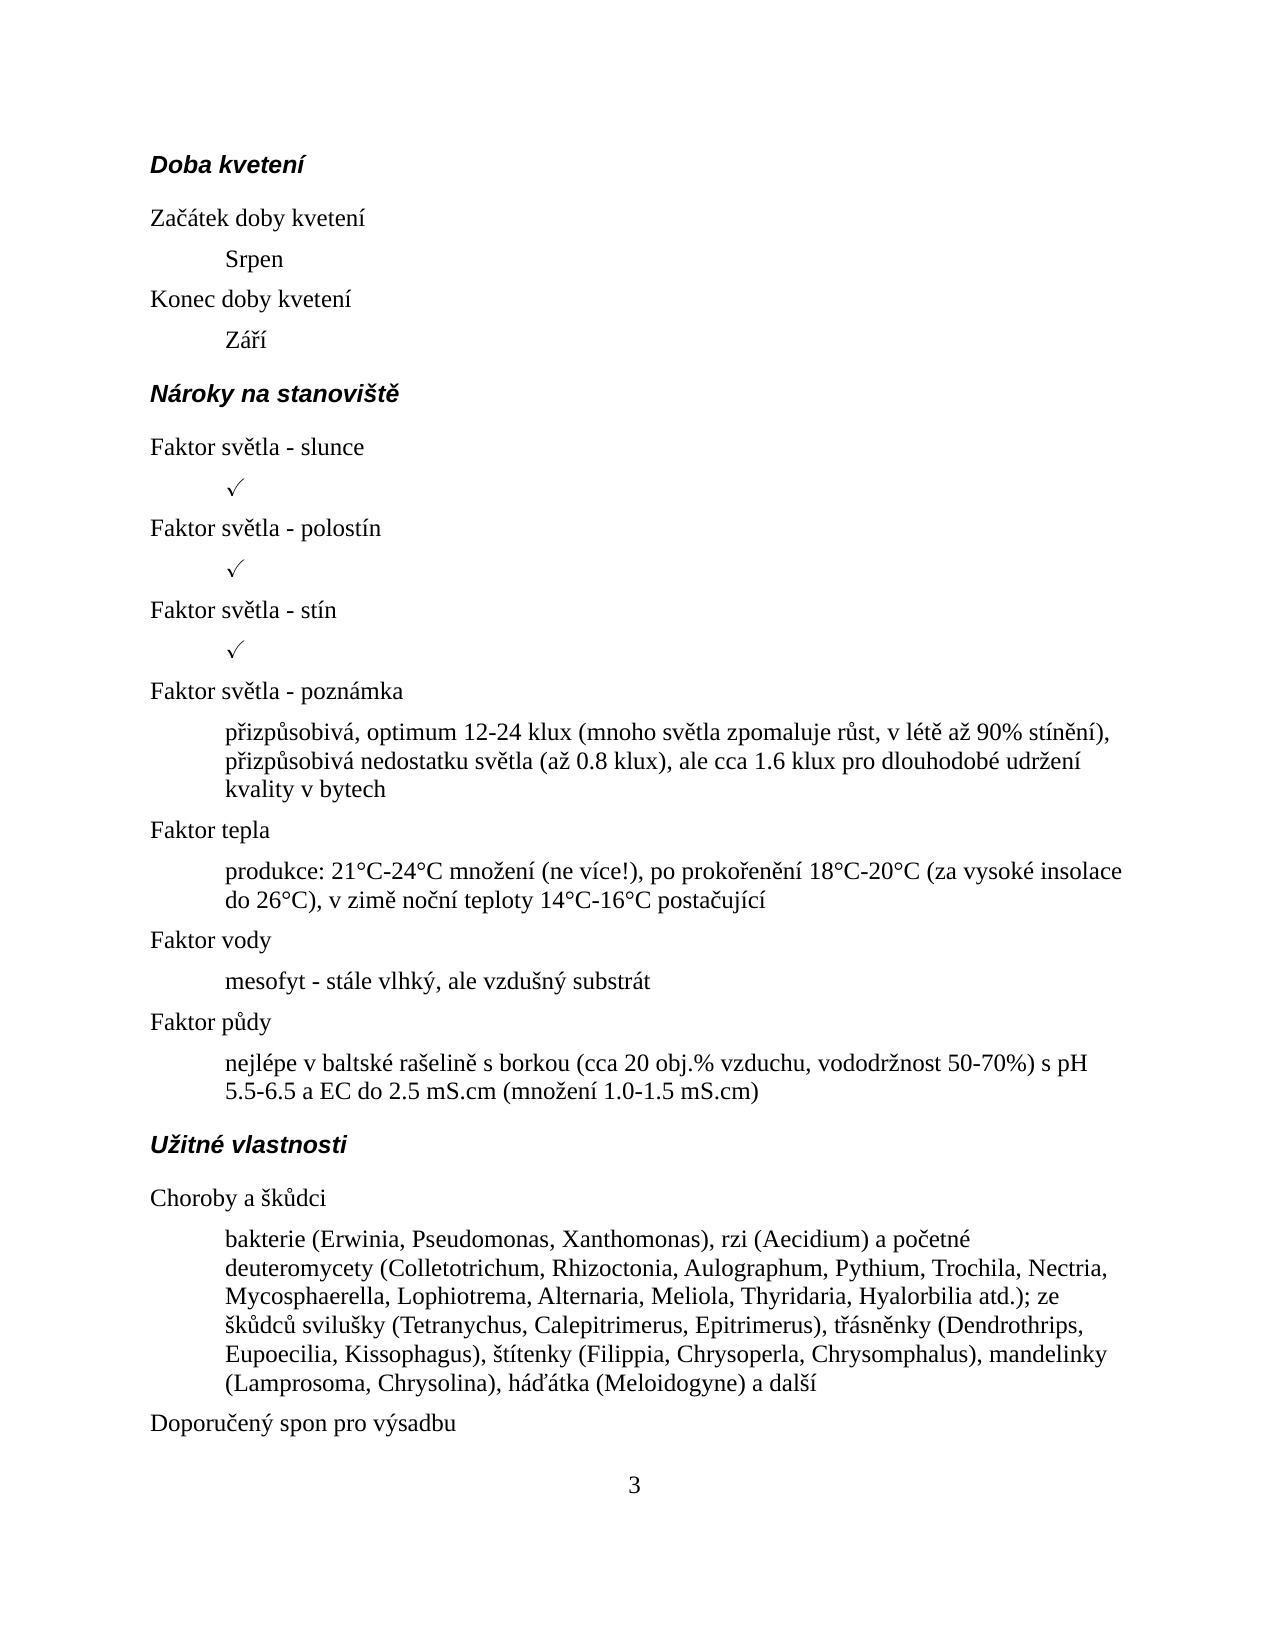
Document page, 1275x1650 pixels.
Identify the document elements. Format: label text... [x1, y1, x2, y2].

text Doporučený spon pro výsadbu [150, 1408, 1125, 1437]
subtitle Doba kvetení [150, 150, 1125, 178]
text Faktor světla - slunce [150, 432, 1125, 461]
text Faktor tepla [150, 815, 1125, 844]
text Faktor půdy [150, 1007, 1125, 1036]
text Konec doby kvetení [150, 284, 1125, 313]
text Choroby a škůdci [150, 1183, 1125, 1212]
text mesofyt - stále vlhký, ale vzdušný substrát [225, 966, 1125, 995]
text nejlépe v baltské rašelině s borkou (cca 20 obj.% vzduchu, vododržnost 50-70%) s pH 5.5-6.5 a EC do 2.5 mS.cm (množení 1.0-1.5 mS.cm) [225, 1048, 1125, 1105]
subtitle Užitné vlastnosti [150, 1130, 1125, 1159]
text produkce: 21°C-24°C množení (ne více!), po prokořenění 18°C-20°C (za vysoké insolace do 26°C), v zimě noční teploty 14°C-16°C postačující [225, 856, 1125, 913]
text Září [225, 325, 1125, 354]
text Začátek doby kvetení [150, 203, 1125, 232]
text ✓ [225, 636, 1125, 664]
text přizpůsobivá, optimum 12-24 klux (mnoho světla zpomaluje růst, v létě až 90% stínění), přizpůsobivá nedostatku světla (až 0.8 klux), ale cca 1.6 klux pro dlouhodobé udržení kvality v bytech [225, 717, 1125, 803]
text ✓ [225, 473, 1125, 501]
subtitle Nároky na stanoviště [150, 379, 1125, 407]
text ✓ [225, 554, 1125, 583]
text bakterie (Erwinia, Pseudomonas, Xanthomonas), rzi (Aecidium) a početné deuteromycety (Colletotrichum, Rhizoctonia, Aulographum, Pythium, Trochila, Nectria, Mycosphaerella, Lophiotrema, Alternaria, Meliola, Thyridaria, Hyalorbilia atd.); ze škůdců svilušky (Tetranychus, Calepitrimerus, Epitrimerus), třásněnky (Dendrothrips, Eupoecilia, Kissophagus), štítenky (Filippia, Chrysoperla, Chrysomphalus), mandelinky (Lamprosoma, Chrysolina), háďátka (Meloidogyne) a další [225, 1224, 1125, 1396]
text Faktor světla - stín [150, 595, 1125, 624]
text Srpen [225, 244, 1125, 272]
text Faktor světla - polostín [150, 513, 1125, 542]
text Faktor vody [150, 926, 1125, 954]
text Faktor světla - poznámka [150, 676, 1125, 705]
